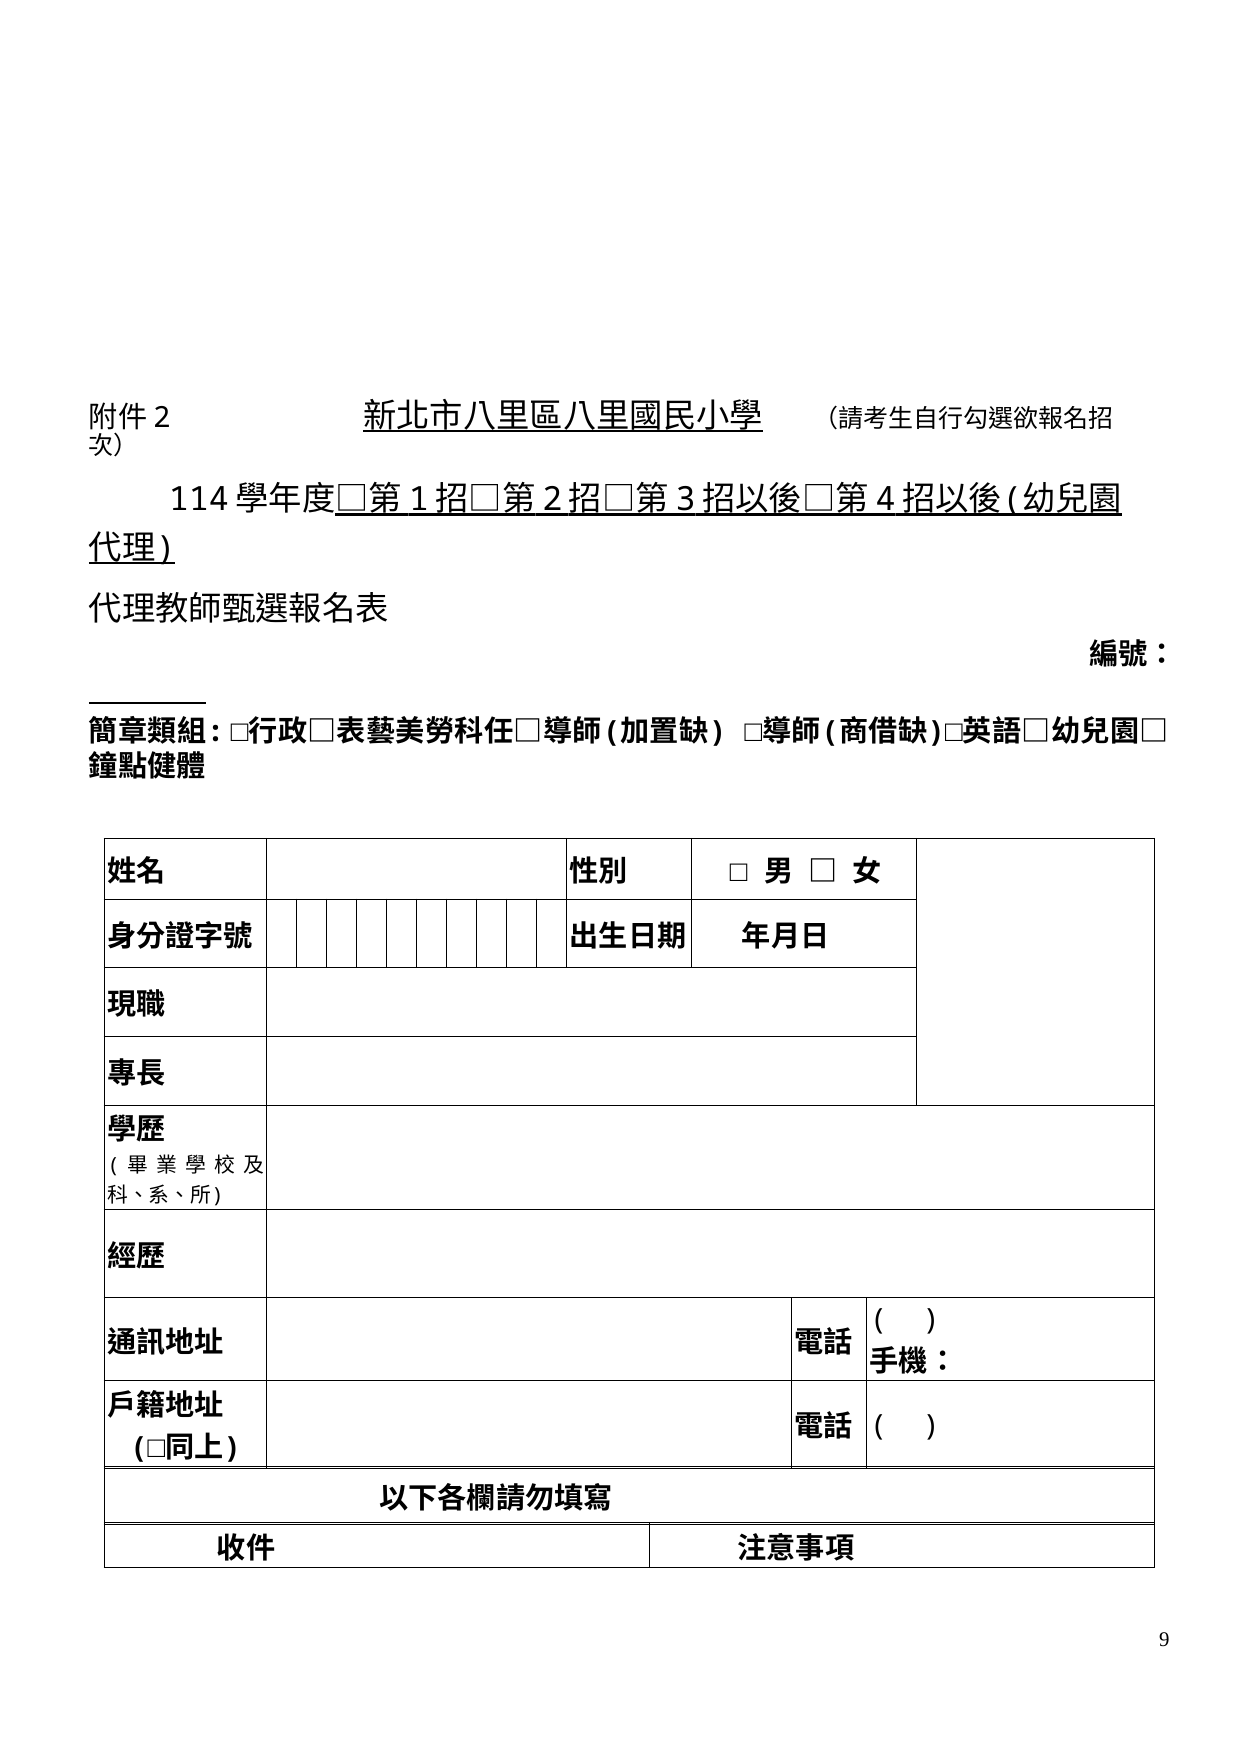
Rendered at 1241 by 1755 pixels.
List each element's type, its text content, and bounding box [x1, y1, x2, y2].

table_cell [297, 900, 326, 967]
table_cell [267, 968, 916, 1036]
table_cell ( ) [867, 1381, 1154, 1466]
table_header 姓名 [105, 839, 266, 898]
table_header [917, 839, 1154, 1105]
table_cell 戶籍地址 (□同上) [105, 1381, 266, 1466]
text 代理教師甄選報名表 [89, 581, 1144, 629]
text 簡章類組: □行政□表藝美勞科任□導師(加置缺) □導師(商借缺)□英語□幼兒園□鐘點健體 [89, 713, 1169, 784]
table_cell [417, 900, 446, 967]
text 編號： [89, 636, 1169, 707]
table_cell [267, 900, 296, 967]
table_cell [387, 900, 416, 967]
text 114學年度□第1招□第2招□第3招以後□第4招以後(幼兒園代理) [89, 472, 1144, 569]
table_cell 通訊地址 [105, 1298, 266, 1380]
table_cell [327, 900, 356, 967]
table_cell [267, 1037, 916, 1105]
table_cell [267, 1381, 791, 1466]
table_cell 經歷 [105, 1210, 266, 1297]
table_cell [537, 900, 566, 967]
table_cell [447, 900, 476, 967]
table_cell 電話 [792, 1381, 866, 1466]
table_header 性別 [567, 839, 691, 898]
text 附件2 新北市八里區八里國民小學 （請考生自行勾選欲報名招次） [89, 405, 1144, 459]
table_cell [477, 900, 506, 967]
table_cell 現職 [105, 968, 266, 1036]
table_header □ 男 □ 女 [692, 839, 916, 898]
table_cell 注意事項 [650, 1525, 1154, 1567]
table_cell 年月日 [692, 900, 916, 967]
table_cell 收件 [105, 1525, 649, 1567]
table_cell 出生日期 [567, 900, 691, 967]
table_cell [267, 1210, 1154, 1297]
table_cell [267, 1298, 791, 1380]
table_cell 專長 [105, 1037, 266, 1105]
table_cell [507, 900, 536, 967]
table_cell 電話 [792, 1298, 866, 1380]
table_cell ( ) 手機： [867, 1298, 1154, 1380]
table_cell [267, 1106, 1154, 1209]
table_cell 學歷 (畢業學校及科、系、所) [105, 1106, 266, 1209]
table_header [267, 839, 566, 898]
table_cell 身分證字號 [105, 900, 266, 967]
table_cell 以下各欄請勿填寫 [105, 1469, 1154, 1522]
table_cell [357, 900, 386, 967]
